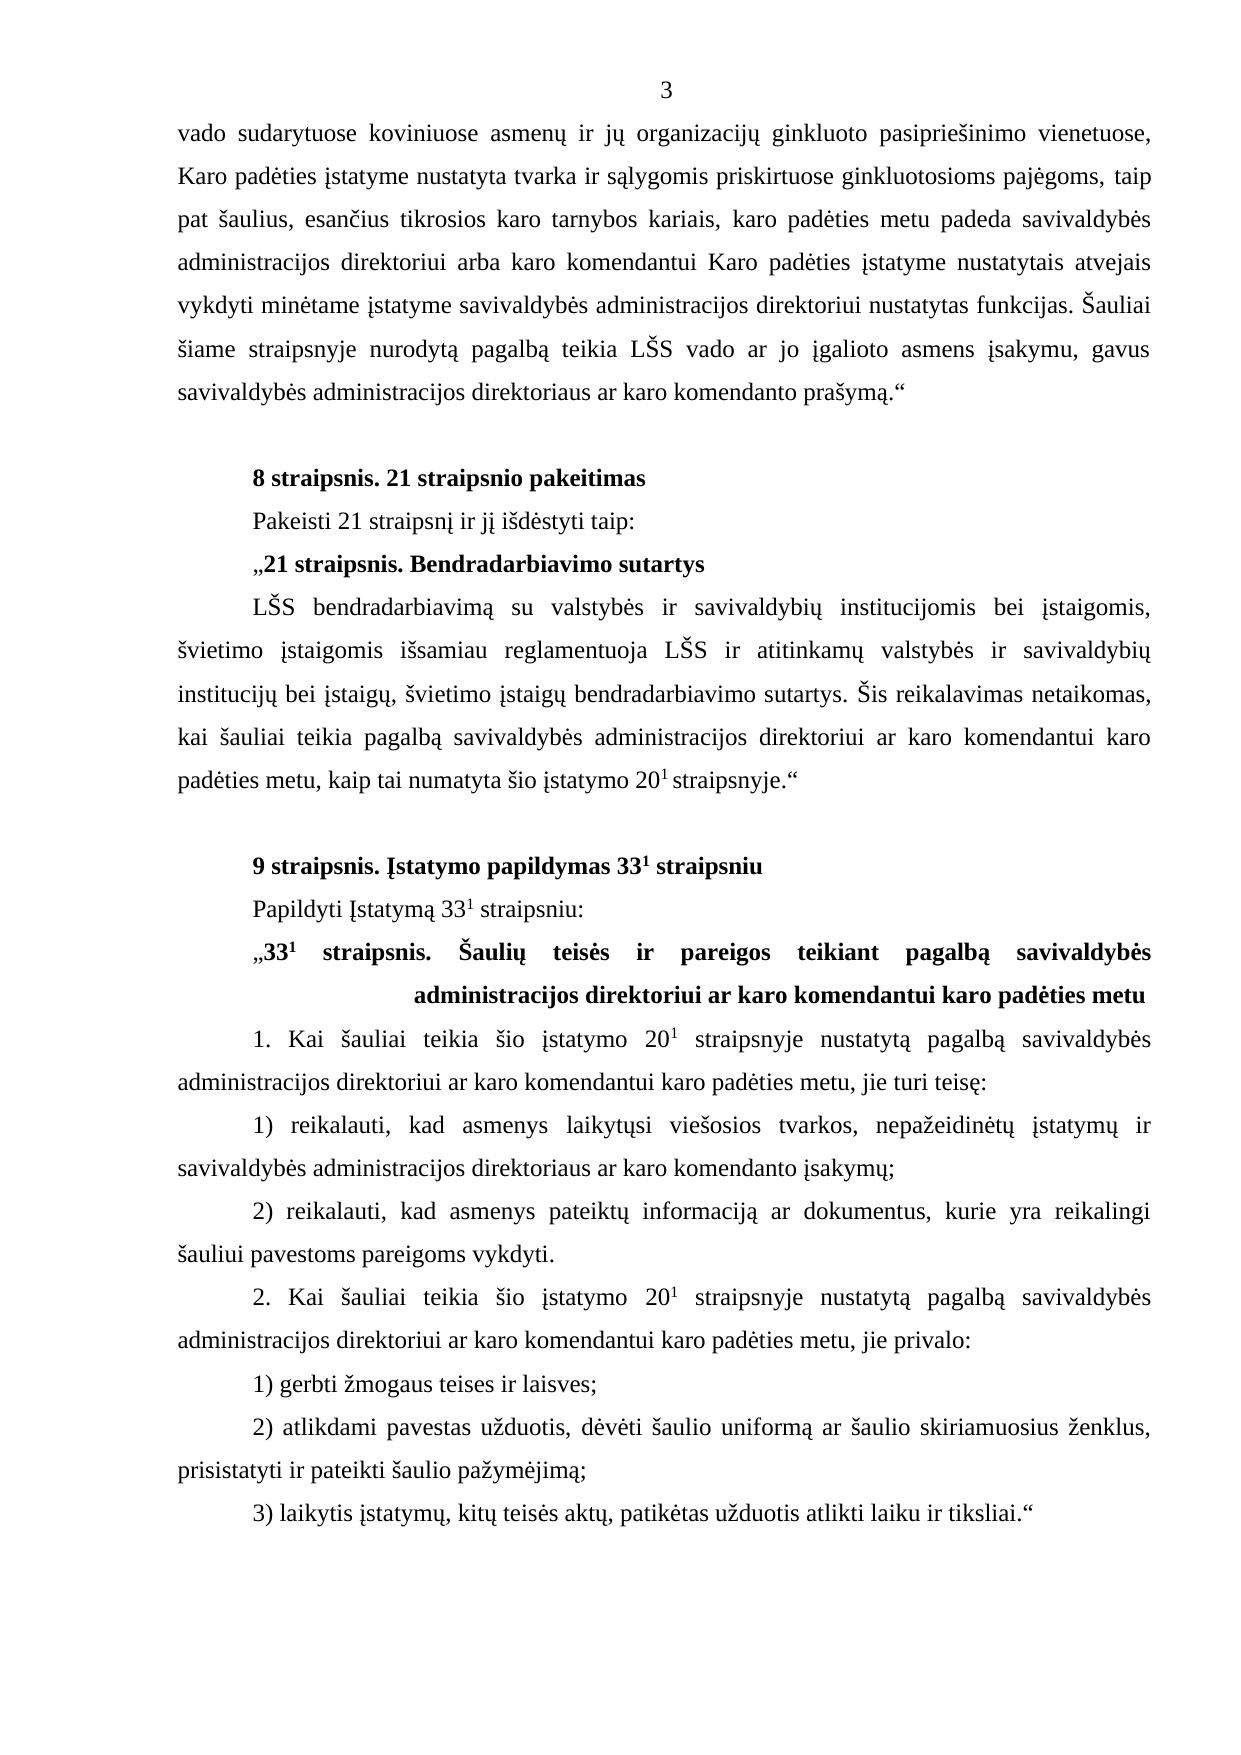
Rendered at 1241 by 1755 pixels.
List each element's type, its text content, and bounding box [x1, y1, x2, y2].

text vado sudarytuose koviniuose asmenų ir jų organizacijų ginkluoto pasipriešinimo vienetuose, Karo padėties įstatyme nustatyta tvarka ir sąlygomis priskirtuose ginkluotosioms pajėgoms, taip pat šaulius, esančius tikrosios karo tarnybos kariais, karo padėties metu padeda savivaldybės administracijos direktoriui arba karo komendantui Karo padėties įstatyme nustatytais atvejais vykdyti minėtame įstatyme savivaldybės administracijos direktoriui nustatytas funkcijas. Šauliai šiame straipsnyje nurodytą pagalbą teikia LŠS vado ar jo įgalioto asmens įsakymu, gavus savivaldybės administracijos direktoriaus ar karo komendanto prašymą.“ [177, 118, 1152, 406]
text 1) gerbti žmogaus teises ir laisves; [177, 1369, 1152, 1397]
text „331 straipsnis. Šaulių teisės ir pareigos teikiant pagalbą savivaldybės administracijos direktoriui ar karo komendantui karo padėties metu [252, 937, 1152, 1009]
text 2. Kai šauliai teikia šio įstatymo 201 straipsnyje nustatytą pagalbą savivaldybės administracijos direktoriui ar karo komendantui karo padėties metu, jie privalo: [177, 1282, 1152, 1354]
text LŠS bendradarbiavimą su valstybės ir savivaldybių institucijomis bei įstaigomis, švietimo įstaigomis išsamiau reglamentuoja LŠS ir atitinkamų valstybės ir savivaldybių institucijų bei įstaigų, švietimo įstaigų bendradarbiavimo sutartys. Šis reikalavimas netaikomas, kai šauliai teikia pagalbą savivaldybės administracijos direktoriui ar karo komendantui karo padėties metu, kaip tai numatyta šio įstatymo 201 straipsnyje.“ [177, 592, 1152, 794]
text 2) reikalauti, kad asmenys pateiktų informaciją ar dokumentus, kurie yra reikalingi šauliui pavestoms pareigoms vykdyti. [177, 1196, 1152, 1268]
text 8 straipsnis. 21 straipsnio pakeitimas [177, 463, 1152, 492]
text 9 straipsnis. Įstatymo papildymas 331 straipsniu [177, 851, 1152, 880]
text 1) reikalauti, kad asmenys laikytųsi viešosios tvarkos, nepažeidinėtų įstatymų ir savivaldybės administracijos direktoriaus ar karo komendanto įsakymų; [177, 1110, 1152, 1182]
text 1. Kai šauliai teikia šio įstatymo 201 straipsnyje nustatytą pagalbą savivaldybės administracijos direktoriui ar karo komendantui karo padėties metu, jie turi teisę: [177, 1024, 1152, 1096]
text 3) laikytis įstatymų, kitų teisės aktų, patikėtas užduotis atlikti laiku ir tiksliai.“ [177, 1498, 1152, 1527]
text Pakeisti 21 straipsnį ir jį išdėstyti taip: [177, 506, 1152, 535]
text 2) atlikdami pavestas užduotis, dėvėti šaulio uniformą ar šaulio skiriamuosius ženklus, prisistatyti ir pateikti šaulio pažymėjimą; [177, 1412, 1152, 1484]
text „21 straipsnis. Bendradarbiavimo sutartys [177, 549, 1152, 578]
text Papildyti Įstatymą 331 straipsniu: [177, 894, 1152, 923]
